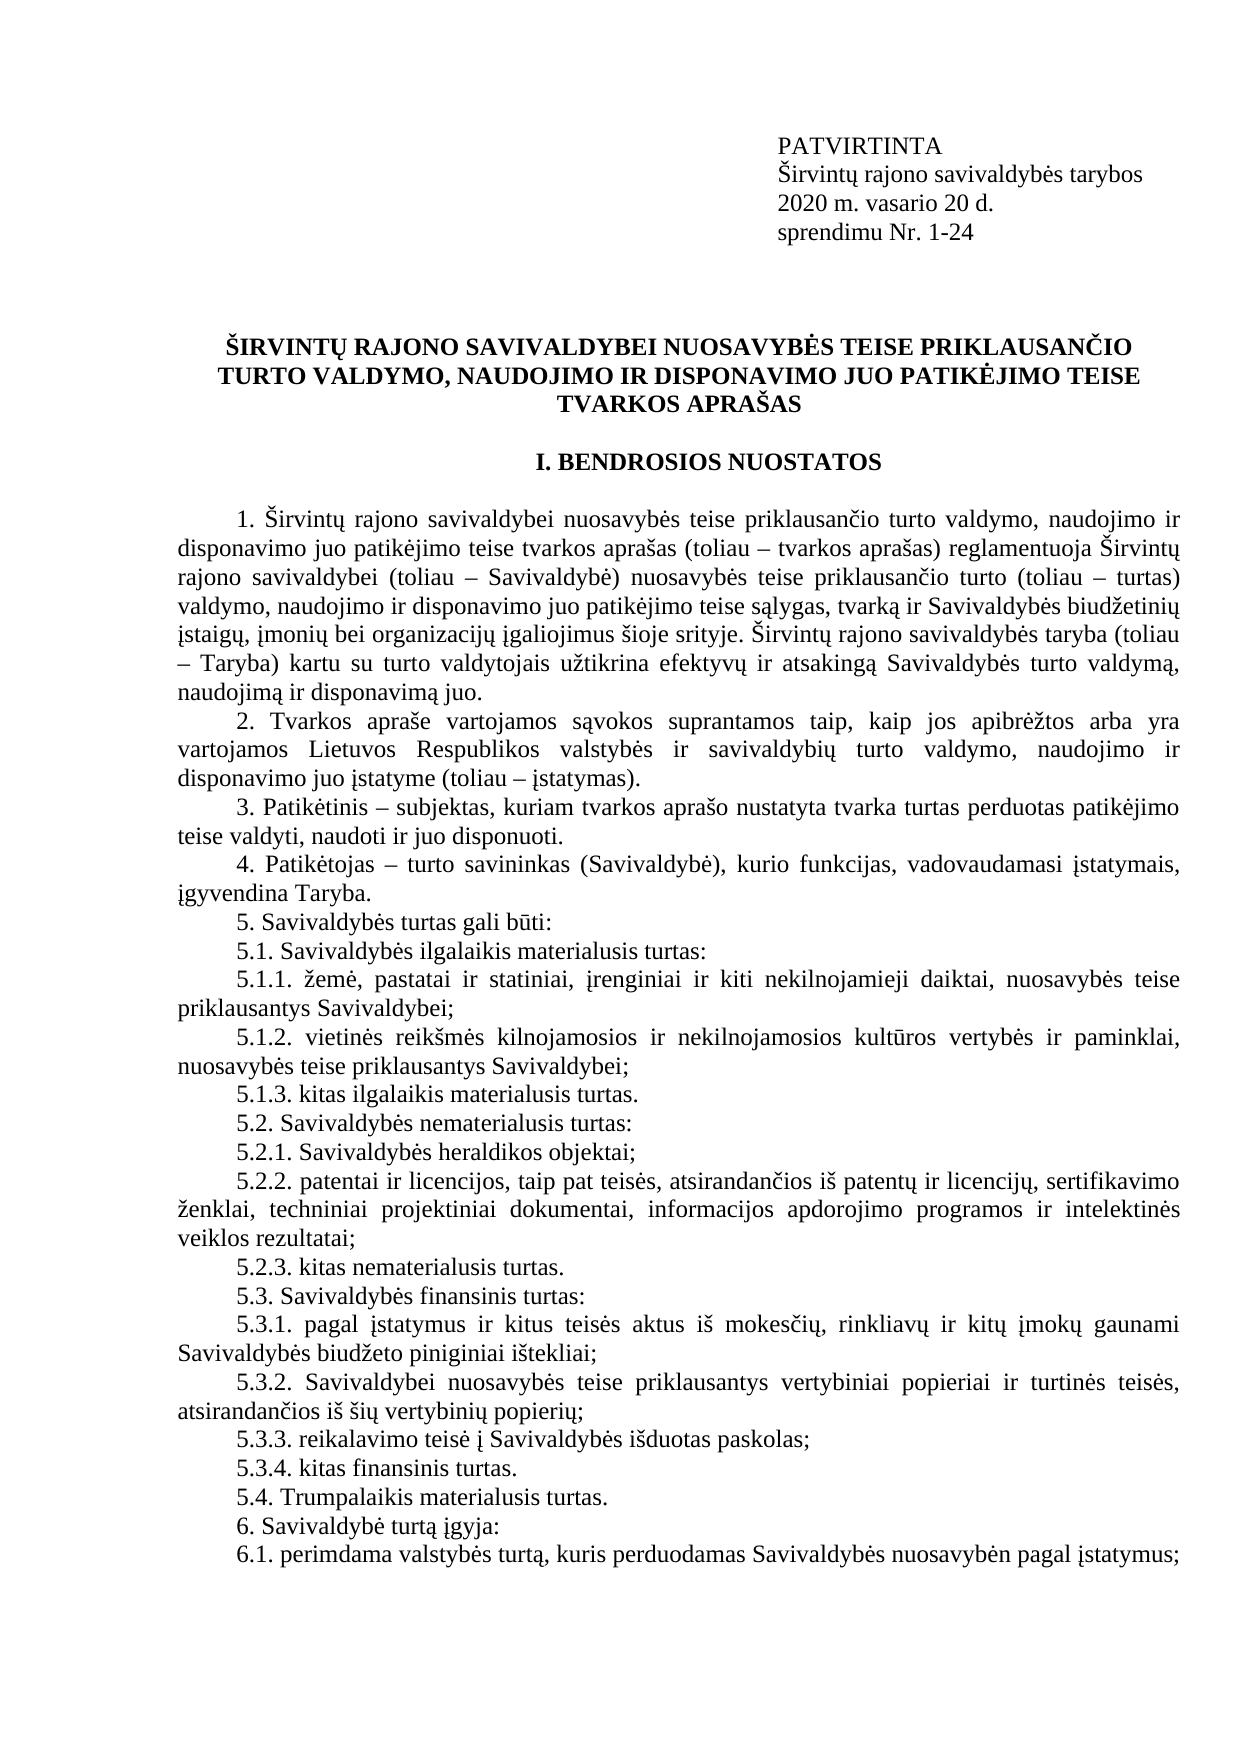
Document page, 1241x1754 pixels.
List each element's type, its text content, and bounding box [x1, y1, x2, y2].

text 5.3.2. Savivaldybei nuosavybės teise priklausantys vertybiniai popieriai ir turtinės teisės, atsirandančios iš šių vertybinių popierių; [177, 1367, 1181, 1424]
text I. BENDROSIOS NUOSTATOS [177, 447, 1181, 476]
text 5.1.1. žemė, pastatai ir statiniai, įrenginiai ir kiti nekilnojamieji daiktai, nuosavybės teise priklausantys Savivaldybei; [177, 964, 1181, 1022]
text 5.1. Savivaldybės ilgalaikis materialusis turtas: [177, 936, 1181, 964]
text 5. Savivaldybės turtas gali būti: [177, 907, 1181, 936]
text 1. Širvintų rajono savivaldybei nuosavybės teise priklausančio turto valdymo, naudojimo ir disponavimo juo patikėjimo teise tvarkos aprašas (toliau – tvarkos aprašas) reglamentuoja Širvintų rajono savivaldybei (toliau – Savivaldybė) nuosavybės teise priklausančio turto (toliau – turtas) valdymo, naudojimo ir disponavimo juo patikėjimo teise sąlygas, tvarką ir Savivaldybės biudžetinių įstaigų, įmonių bei organizacijų įgaliojimus šioje srityje. Širvintų rajono savivaldybės taryba (toliau – Taryba) kartu su turto valdytojais užtikrina efektyvų ir atsakingą Savivaldybės turto valdymą, naudojimą ir disponavimą juo. [177, 504, 1181, 706]
text Širvintų rajono savivaldybės tarybos [717, 159, 1181, 188]
text 5.3.4. kitas finansinis turtas. [177, 1453, 1181, 1482]
text 5.3. Savivaldybės finansinis turtas: [177, 1281, 1181, 1309]
text 5.2.3. kitas nematerialusis turtas. [177, 1252, 1181, 1281]
text 2. Tvarkos apraše vartojamos sąvokos suprantamos taip, kaip jos apibrėžtos arba yra vartojamos Lietuvos Respublikos valstybės ir savivaldybių turto valdymo, naudojimo ir disponavimo juo įstatyme (toliau – įstatymas). [177, 706, 1181, 792]
text 4. Patikėtojas – turto savininkas (Savivaldybė), kurio funkcijas, vadovaudamasi įstatymais, įgyvendina Taryba. [177, 849, 1181, 907]
text 2020 m. vasario 20 d. [642, 188, 1181, 217]
text 5.1.3. kitas ilgalaikis materialusis turtas. [177, 1079, 1181, 1108]
text 3. Patikėtinis – subjektas, kuriam tvarkos aprašo nustatyta tvarka turtas perduotas patikėjimo teise valdyti, naudoti ir juo disponuoti. [177, 792, 1181, 849]
text 5.3.1. pagal įstatymus ir kitus teisės aktus iš mokesčių, rinkliavų ir kitų įmokų gaunami Savivaldybės biudžeto piniginiai ištekliai; [177, 1309, 1181, 1367]
text 5.3.3. reikalavimo teisė į Savivaldybės išduotas paskolas; [177, 1424, 1181, 1453]
text PATVIRTINTA [642, 131, 1181, 159]
text 6. Savivaldybė turtą įgyja: [177, 1511, 1181, 1539]
text 6.1. perimdama valstybės turtą, kuris perduodamas Savivaldybės nuosavybėn pagal įstatymus; [177, 1539, 1181, 1568]
text 5.2.2. patentai ir licencijos, taip pat teisės, atsirandančios iš patentų ir licencijų, sertifikavimo ženklai, techniniai projektiniai dokumentai, informacijos apdorojimo programos ir intelektinės veiklos rezultatai; [177, 1166, 1181, 1252]
text sprendimu Nr. 1-24 [642, 217, 1181, 246]
text 5.1.2. vietinės reikšmės kilnojamosios ir nekilnojamosios kultūros vertybės ir paminklai, nuosavybės teise priklausantys Savivaldybei; [177, 1022, 1181, 1079]
text 5.2. Savivaldybės nematerialusis turtas: [177, 1108, 1181, 1137]
text 5.4. Trumpalaikis materialusis turtas. [177, 1482, 1181, 1511]
text ŠIRVINTŲ RAJONO SAVIVALDYBEI NUOSAVYBĖS TEISE PRIKLAUSANČIO TURTO VALDYMO, NAUDOJIMO IR DISPONAVIMO JUO PATIKĖJIMO TEISE TVARKOS APRAŠAS [177, 332, 1181, 418]
text 5.2.1. Savivaldybės heraldikos objektai; [177, 1137, 1181, 1166]
